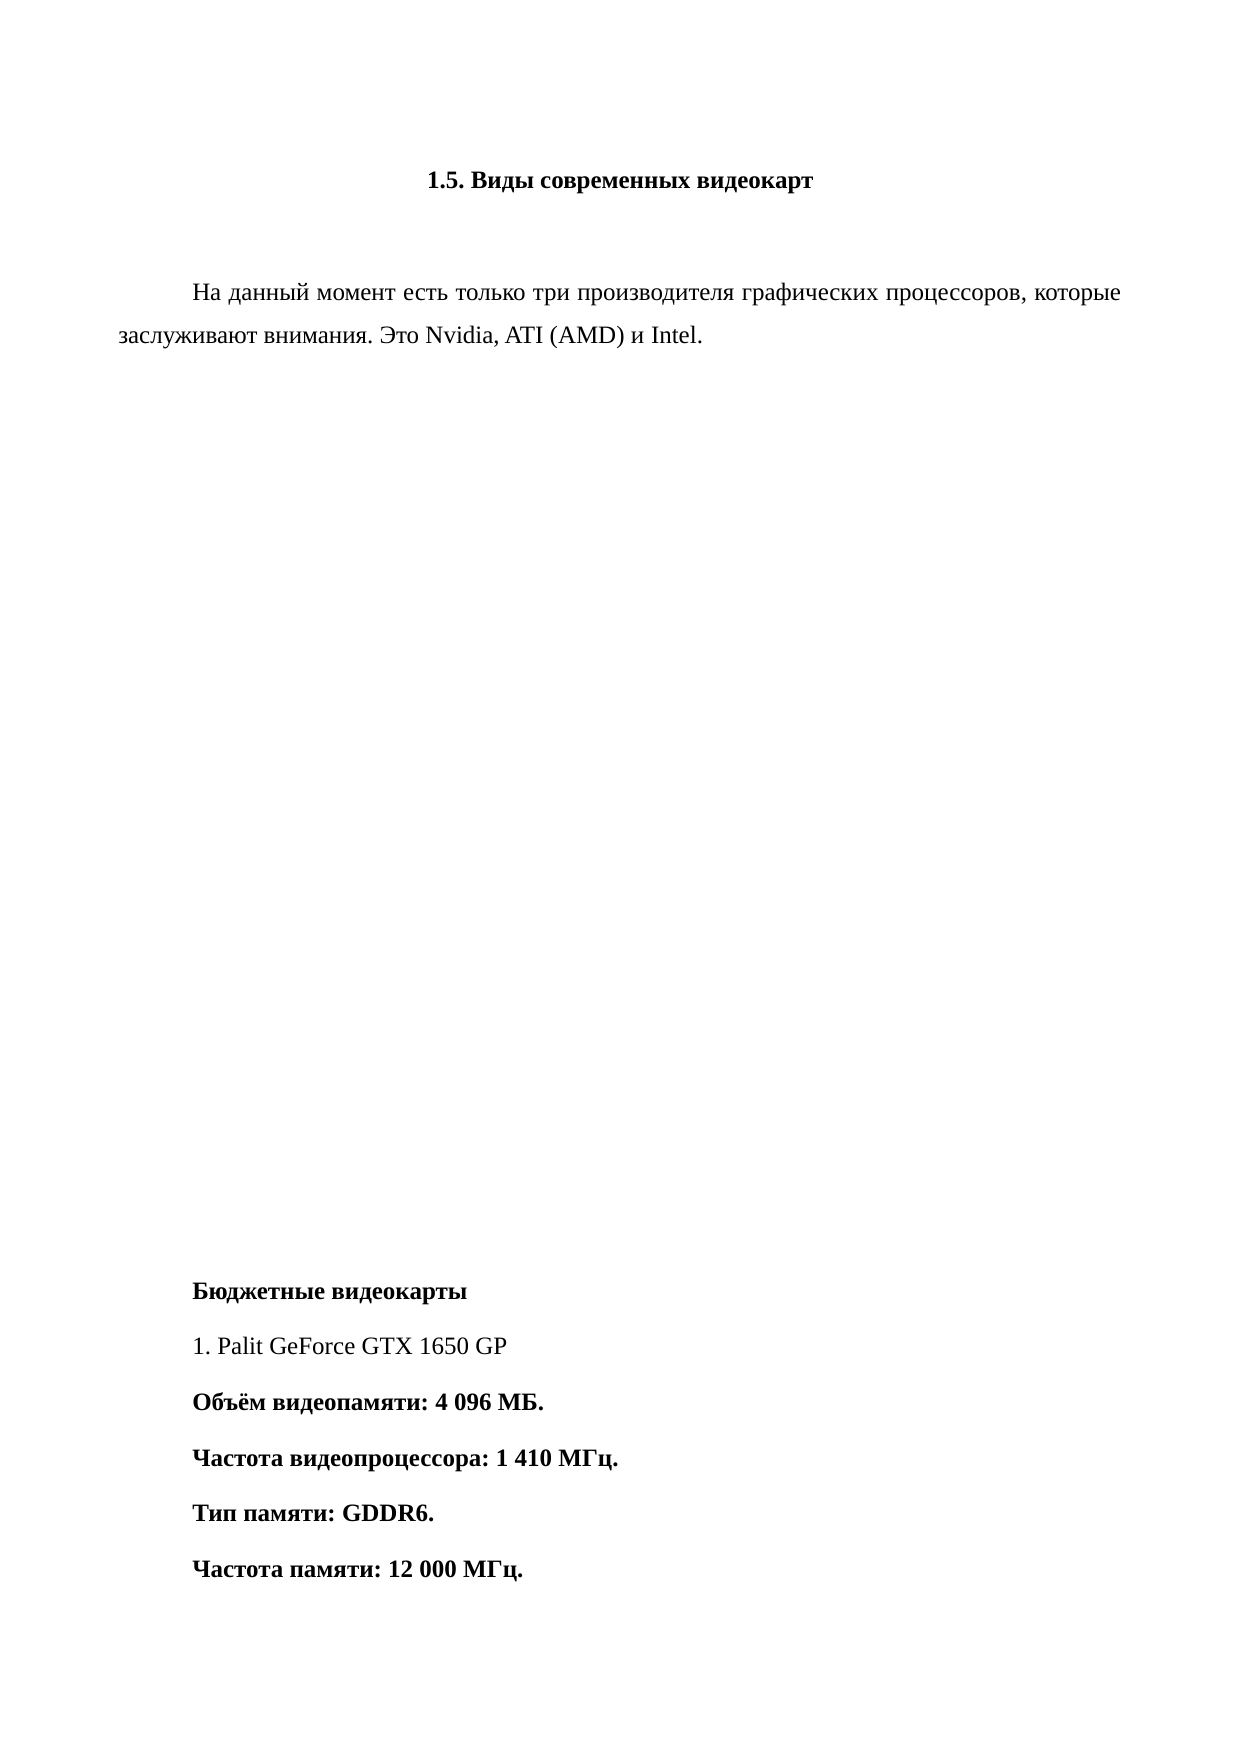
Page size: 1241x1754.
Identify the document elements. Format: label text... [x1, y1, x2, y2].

text 1. Palit GeForce GTX 1650 GP [118, 1331, 1122, 1360]
text Частота видеопроцессора: 1 410 МГц. [192, 1443, 1122, 1471]
text Объём видеопамяти: 4 096 МБ. [192, 1387, 1122, 1416]
text Бюджетные видеокарты [118, 1276, 1122, 1304]
text Частота памяти: 12 000 МГц. [192, 1554, 1122, 1583]
text 1.5. Виды современных видеокарт [118, 166, 1122, 194]
text Тип памяти: GDDR6. [192, 1498, 1122, 1527]
text На данный момент есть только три производителя графических процессоров, которые заслуживают внимания. Это Nvidia, ATI (AMD) и Intel. [118, 277, 1122, 349]
